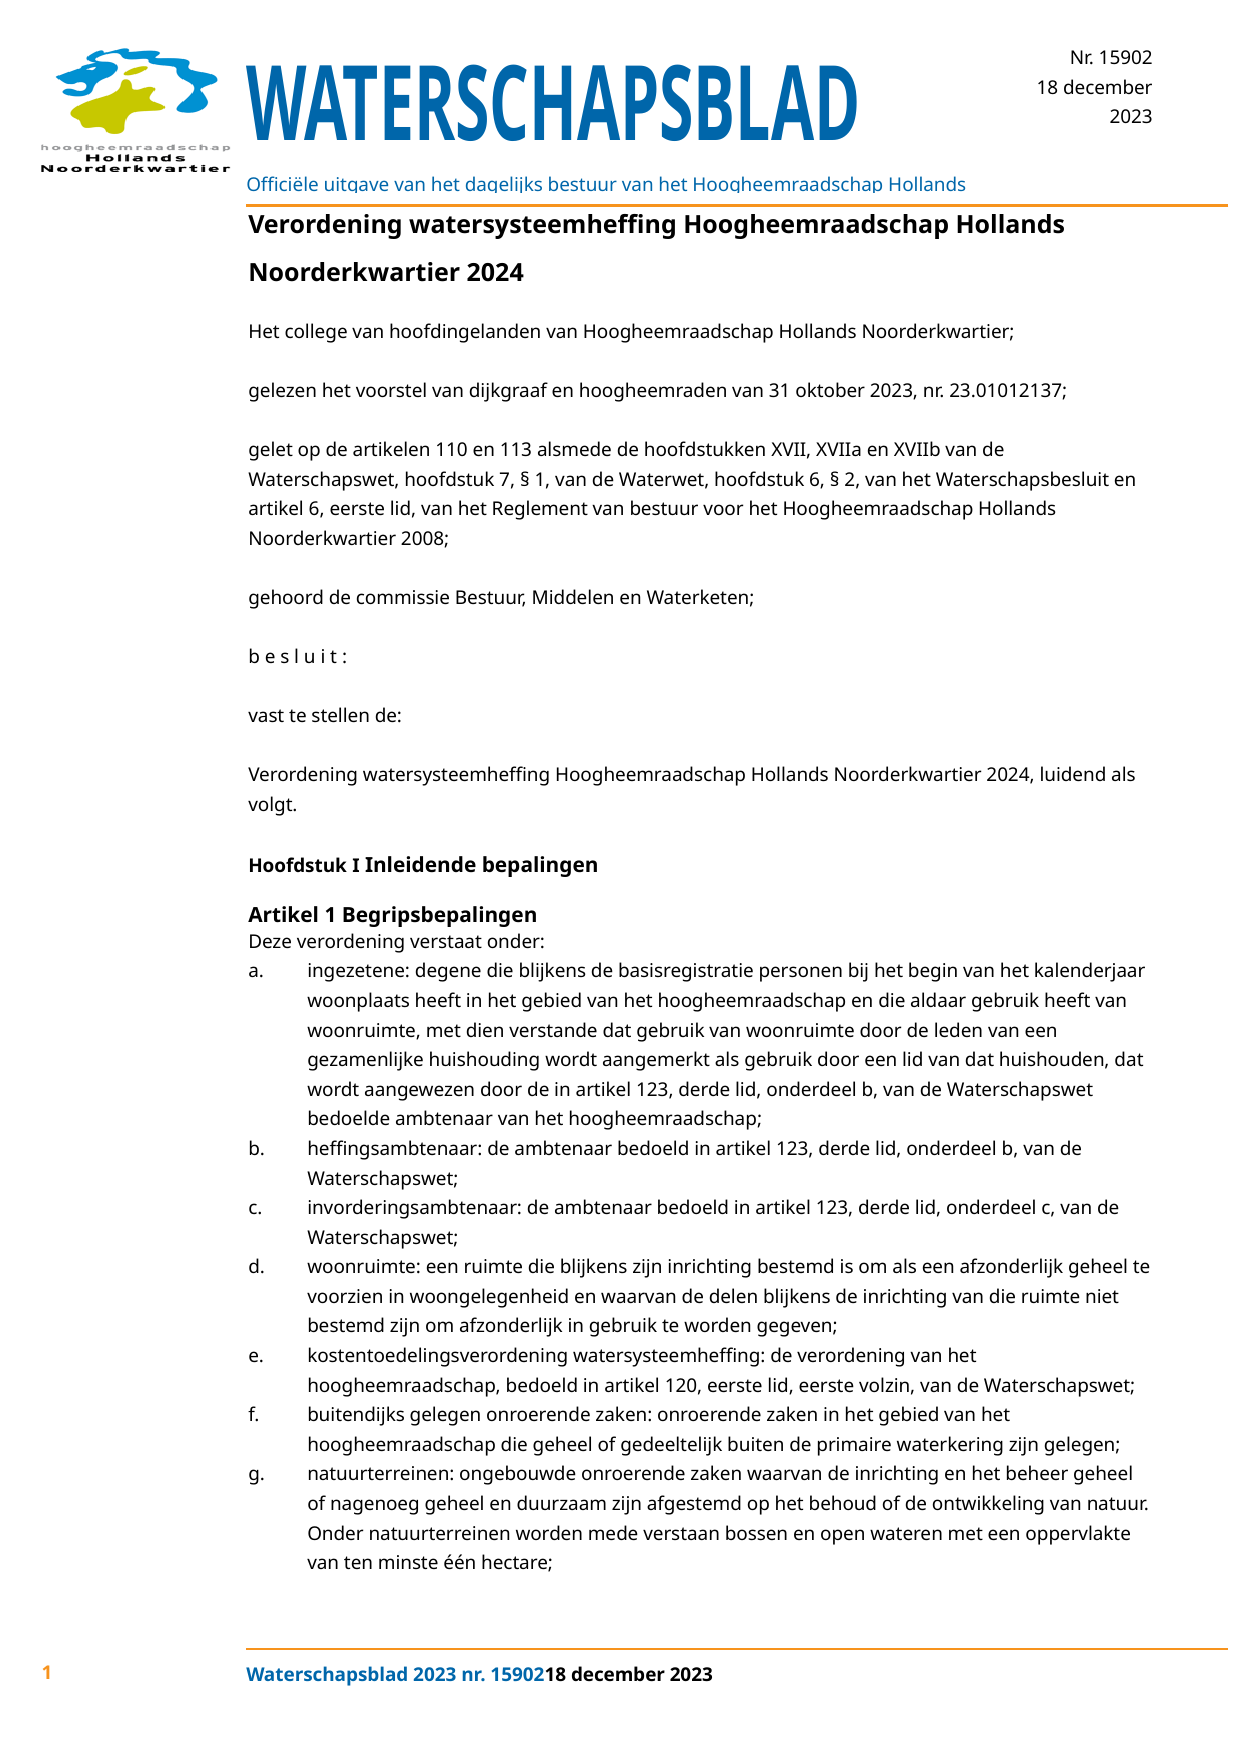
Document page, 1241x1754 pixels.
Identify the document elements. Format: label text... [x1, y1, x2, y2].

list natuurterreinen: ongebouwde onroerende zaken waarvan de inrichting en het beheer geheel of nagenoeg geheel en duurzaam zijn afgestemd op het behoud of de ontwikkeling van natuur. Onder natuurterreinen worden mede verstaan bossen en open wateren met een oppervlakte van ten minste één hectare; [248, 1461, 1152, 1575]
list kostentoedelingsverordening watersysteemheffing: de verordening van het hoogheemraadschap, bedoeld in artikel 120, eerste lid, eerste volzin, van de Waterschapswet; [248, 1342, 1152, 1398]
list heffingsambtenaar: de ambtenaar bedoeld in artikel 123, derde lid, onderdeel b, van de Waterschapswet; [248, 1135, 1152, 1191]
text gelezen het voorstel van dijkgraaf en hoogheemraden van 31 oktober 2023, nr. 23.01012137; [248, 377, 1152, 403]
text gehoord de commissie Bestuur, Middelen en Waterketen; [248, 584, 1152, 610]
text b e s l u i t : [248, 643, 1152, 669]
list buitendijks gelegen onroerende zaken: onroerende zaken in het gebied van het hoogheemraadschap die geheel of gedeeltelijk buiten de primaire waterkering zijn gelegen; [248, 1401, 1152, 1457]
text Verordening watersysteemheffing Hoogheemraadschap Hollands Noorderkwartier 2024, luidend als volgt. [248, 762, 1152, 817]
list invorderingsambtenaar: de ambtenaar bedoeld in artikel 123, derde lid, onderdeel c, van de Waterschapswet; [248, 1194, 1152, 1250]
list ingezetene: degene die blijkens de basisregistratie personen bij het begin van het kalenderjaar woonplaats heeft in het gebied van het hoogheemraadschap en die aldaar gebruik heeft van woonruimte, met dien verstande dat gebruik van woonruimte door de leden van een gezamenlijke huishouding wordt aangemerkt als gebruik door een lid van dat huishouden, dat wordt aangewezen door de in artikel 123, derde lid, onderdeel b, van de Waterschapswet bedoelde ambtenaar van het hoogheemraadschap; [248, 958, 1152, 1131]
text Deze verordening verstaat onder: [248, 928, 1152, 954]
text vast te stellen de: [248, 702, 1152, 728]
text Het college van hoofdingelanden van Hoogheemraadschap Hollands Noorderkwartier; [248, 318, 1152, 344]
text gelet op de artikelen 110 en 113 alsmede de hoofdstukken XVII, XVIIa en XVIIb van de Waterschapswet, hoofdstuk 7, § 1, van de Waterwet, hoofdstuk 6, § 2, van het Waterschapsbesluit en artikel 6, eerste lid, van het Reglement van bestuur voor het Hoogheemraadschap Hollands Noorderkwartier 2008; [248, 436, 1152, 551]
text Hoofdstuk I Inleidende bepalingen [248, 850, 1152, 879]
text Artikel 1 Begripsbepalingen [248, 900, 1152, 928]
list woonruimte: een ruimte die blijkens zijn inrichting bestemd is om als een afzonderlijk geheel te voorzien in woongelegenheid en waarvan de delen blijkens de inrichting van die ruimte niet bestemd zijn om afzonderlijk in gebruik te worden gegeven; [248, 1253, 1152, 1338]
text Verordening watersysteemheffing Hoogheemraadschap Hollands Noorderkwartier 2024 [248, 207, 1152, 288]
picture [41, 47, 231, 172]
